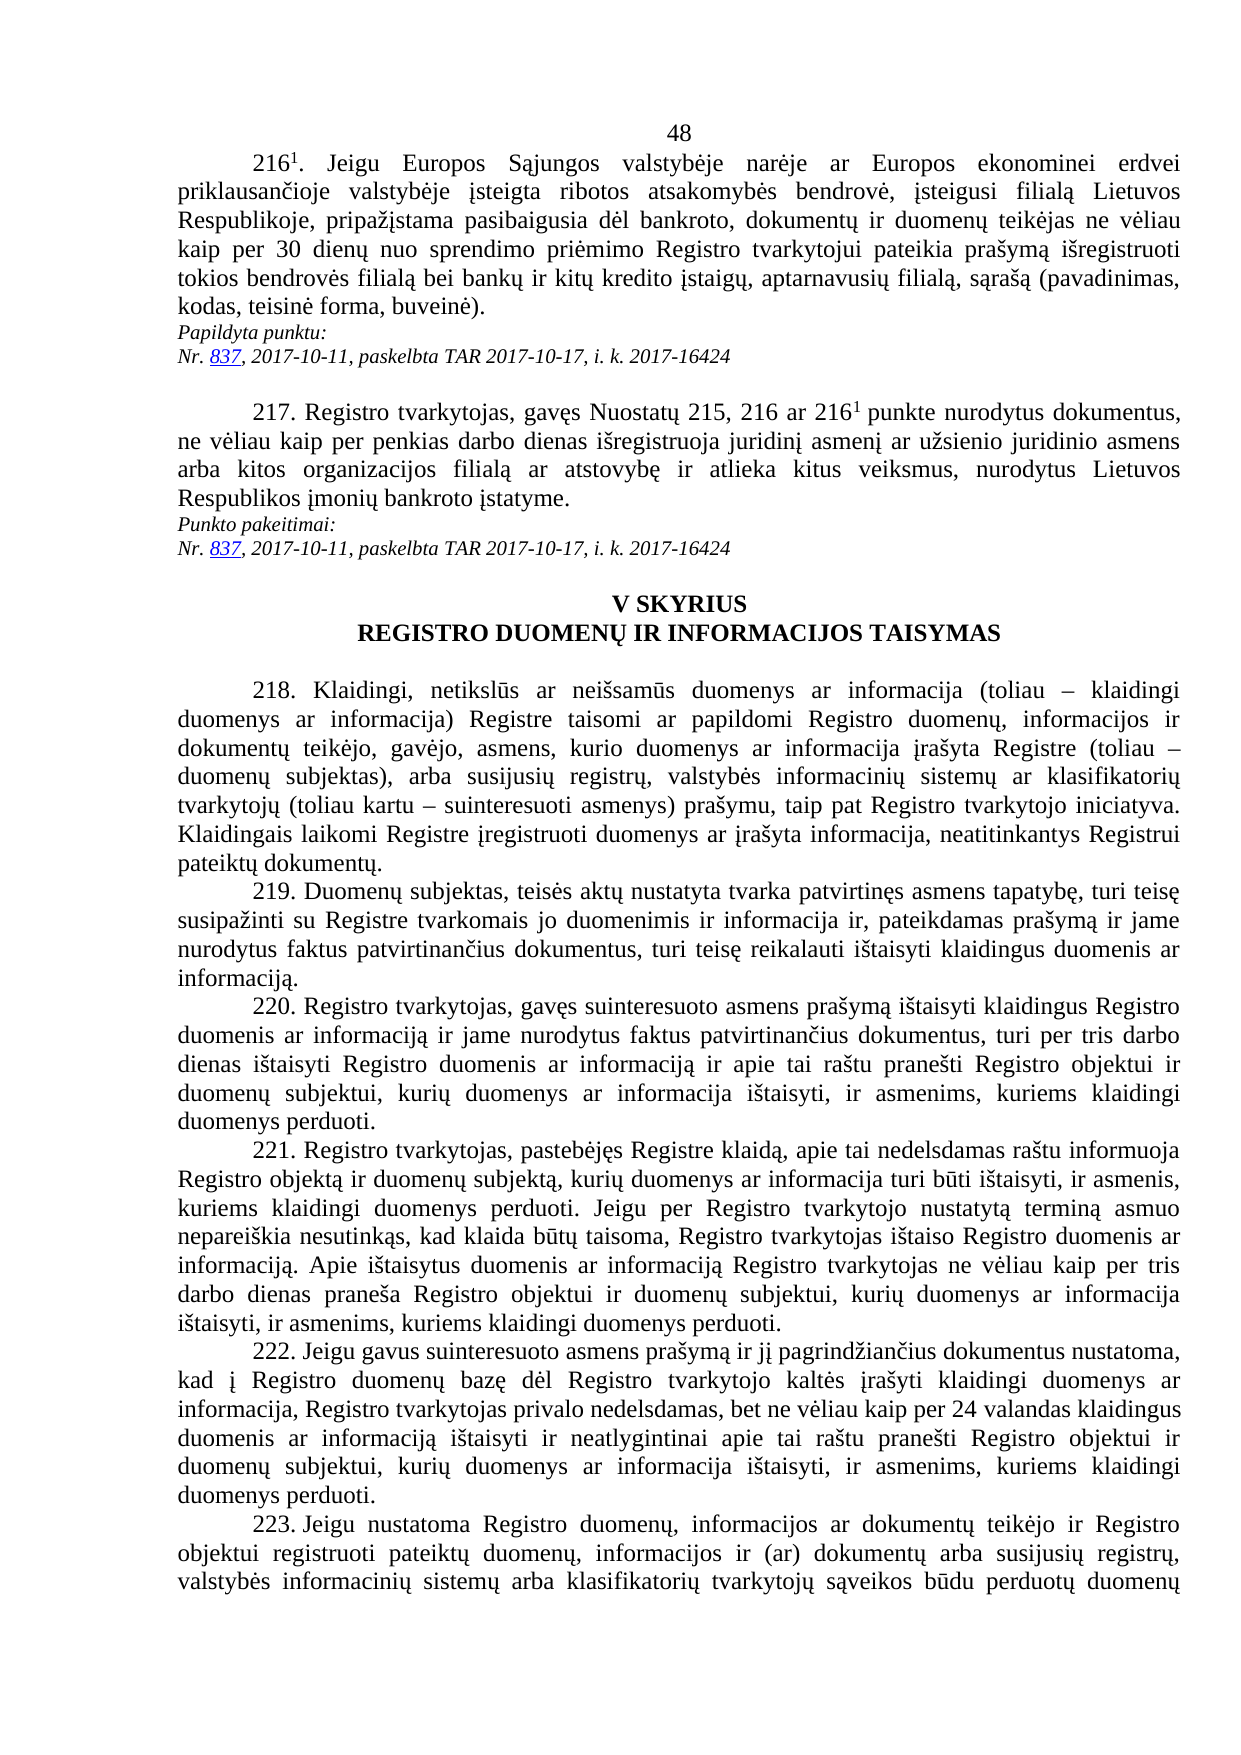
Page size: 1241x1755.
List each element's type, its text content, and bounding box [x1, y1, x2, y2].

text 217. Registro tvarkytojas, gavęs Nuostatų 215, 216 ar 2161 punkte nurodytus dokumentus, ne vėliau kaip per penkias darbo dienas išregistruoja juridinį asmenį ar užsienio juridinio asmens arba kitos organizacijos filialą ar atstovybę ir atlieka kitus veiksmus, nurodytus Lietuvos Respublikos įmonių bankroto įstatyme. [177, 397, 1181, 512]
text REGISTRO DUOMENŲ IR INFORMACIJOS TAISYMAS [177, 618, 1181, 646]
text Nr. 837, 2017-10-11, paskelbta TAR 2017-10-17, i. k. 2017-16424 [177, 344, 1181, 368]
text 222. Jeigu gavus suinteresuoto asmens prašymą ir jį pagrindžiančius dokumentus nustatoma, kad į Registro duomenų bazę dėl Registro tvarkytojo kaltės įrašyti klaidingi duomenys ar informacija, Registro tvarkytojas privalo nedelsdamas, bet ne vėliau kaip per 24 valandas klaidingus duomenis ar informaciją ištaisyti ir neatlygintinai apie tai raštu pranešti Registro objektui ir duomenų subjektui, kurių duomenys ar informacija ištaisyti, ir asmenims, kuriems klaidingi duomenys perduoti. [177, 1336, 1181, 1509]
text 2161. Jeigu Europos Sąjungos valstybėje narėje ar Europos ekonominei erdvei priklausančioje valstybėje įsteigta ribotos atsakomybės bendrovė, įsteigusi filialą Lietuvos Respublikoje, pripažįstama pasibaigusia dėl bankroto, dokumentų ir duomenų teikėjas ne vėliau kaip per 30 dienų nuo sprendimo priėmimo Registro tvarkytojui pateikia prašymą išregistruoti tokios bendrovės filialą bei bankų ir kitų kredito įstaigų, aptarnavusių filialą, sąrašą (pavadinimas, kodas, teisinė forma, buveinė). [177, 148, 1181, 320]
text Nr. 837, 2017-10-11, paskelbta TAR 2017-10-17, i. k. 2017-16424 [177, 536, 1181, 560]
text V SKYRIUS [177, 589, 1181, 618]
text 218. Klaidingi, netikslūs ar neišsamūs duomenys ar informacija (toliau – klaidingi duomenys ar informacija) Registre taisomi ar papildomi Registro duomenų, informacijos ir dokumentų teikėjo, gavėjo, asmens, kurio duomenys ar informacija įrašyta Registre (toliau – duomenų subjektas), arba susijusių registrų, valstybės informacinių sistemų ar klasifikatorių tvarkytojų (toliau kartu – suinteresuoti asmenys) prašymu, taip pat Registro tvarkytojo iniciatyva. Klaidingais laikomi Registre įregistruoti duomenys ar įrašyta informacija, neatitinkantys Registrui pateiktų dokumentų. [177, 675, 1181, 876]
text 219. Duomenų subjektas, teisės aktų nustatyta tvarka patvirtinęs asmens tapatybę, turi teisę susipažinti su Registre tvarkomais jo duomenimis ir informacija ir, pateikdamas prašymą ir jame nurodytus faktus patvirtinančius dokumentus, turi teisę reikalauti ištaisyti klaidingus duomenis ar informaciją. [177, 876, 1181, 991]
text Punkto pakeitimai: [177, 512, 1181, 536]
text 221. Registro tvarkytojas, pastebėjęs Registre klaidą, apie tai nedelsdamas raštu informuoja Registro objektą ir duomenų subjektą, kurių duomenys ar informacija turi būti ištaisyti, ir asmenis, kuriems klaidingi duomenys perduoti. Jeigu per Registro tvarkytojo nustatytą terminą asmuo nepareiškia nesutinkąs, kad klaida būtų taisoma, Registro tvarkytojas ištaiso Registro duomenis ar informaciją. Apie ištaisytus duomenis ar informaciją Registro tvarkytojas ne vėliau kaip per tris darbo dienas praneša Registro objektui ir duomenų subjektui, kurių duomenys ar informacija ištaisyti, ir asmenims, kuriems klaidingi duomenys perduoti. [177, 1135, 1181, 1336]
text Papildyta punktu: [177, 320, 1181, 344]
text 220. Registro tvarkytojas, gavęs suinteresuoto asmens prašymą ištaisyti klaidingus Registro duomenis ar informaciją ir jame nurodytus faktus patvirtinančius dokumentus, turi per tris darbo dienas ištaisyti Registro duomenis ar informaciją ir apie tai raštu pranešti Registro objektui ir duomenų subjektui, kurių duomenys ar informacija ištaisyti, ir asmenims, kuriems klaidingi duomenys perduoti. [177, 991, 1181, 1135]
text 223. Jeigu nustatoma Registro duomenų, informacijos ar dokumentų teikėjo ir Registro objektui registruoti pateiktų duomenų, informacijos ir (ar) dokumentų arba susijusių registrų, valstybės informacinių sistemų arba klasifikatorių tvarkytojų sąveikos būdu perduotų duomenų [177, 1509, 1181, 1595]
